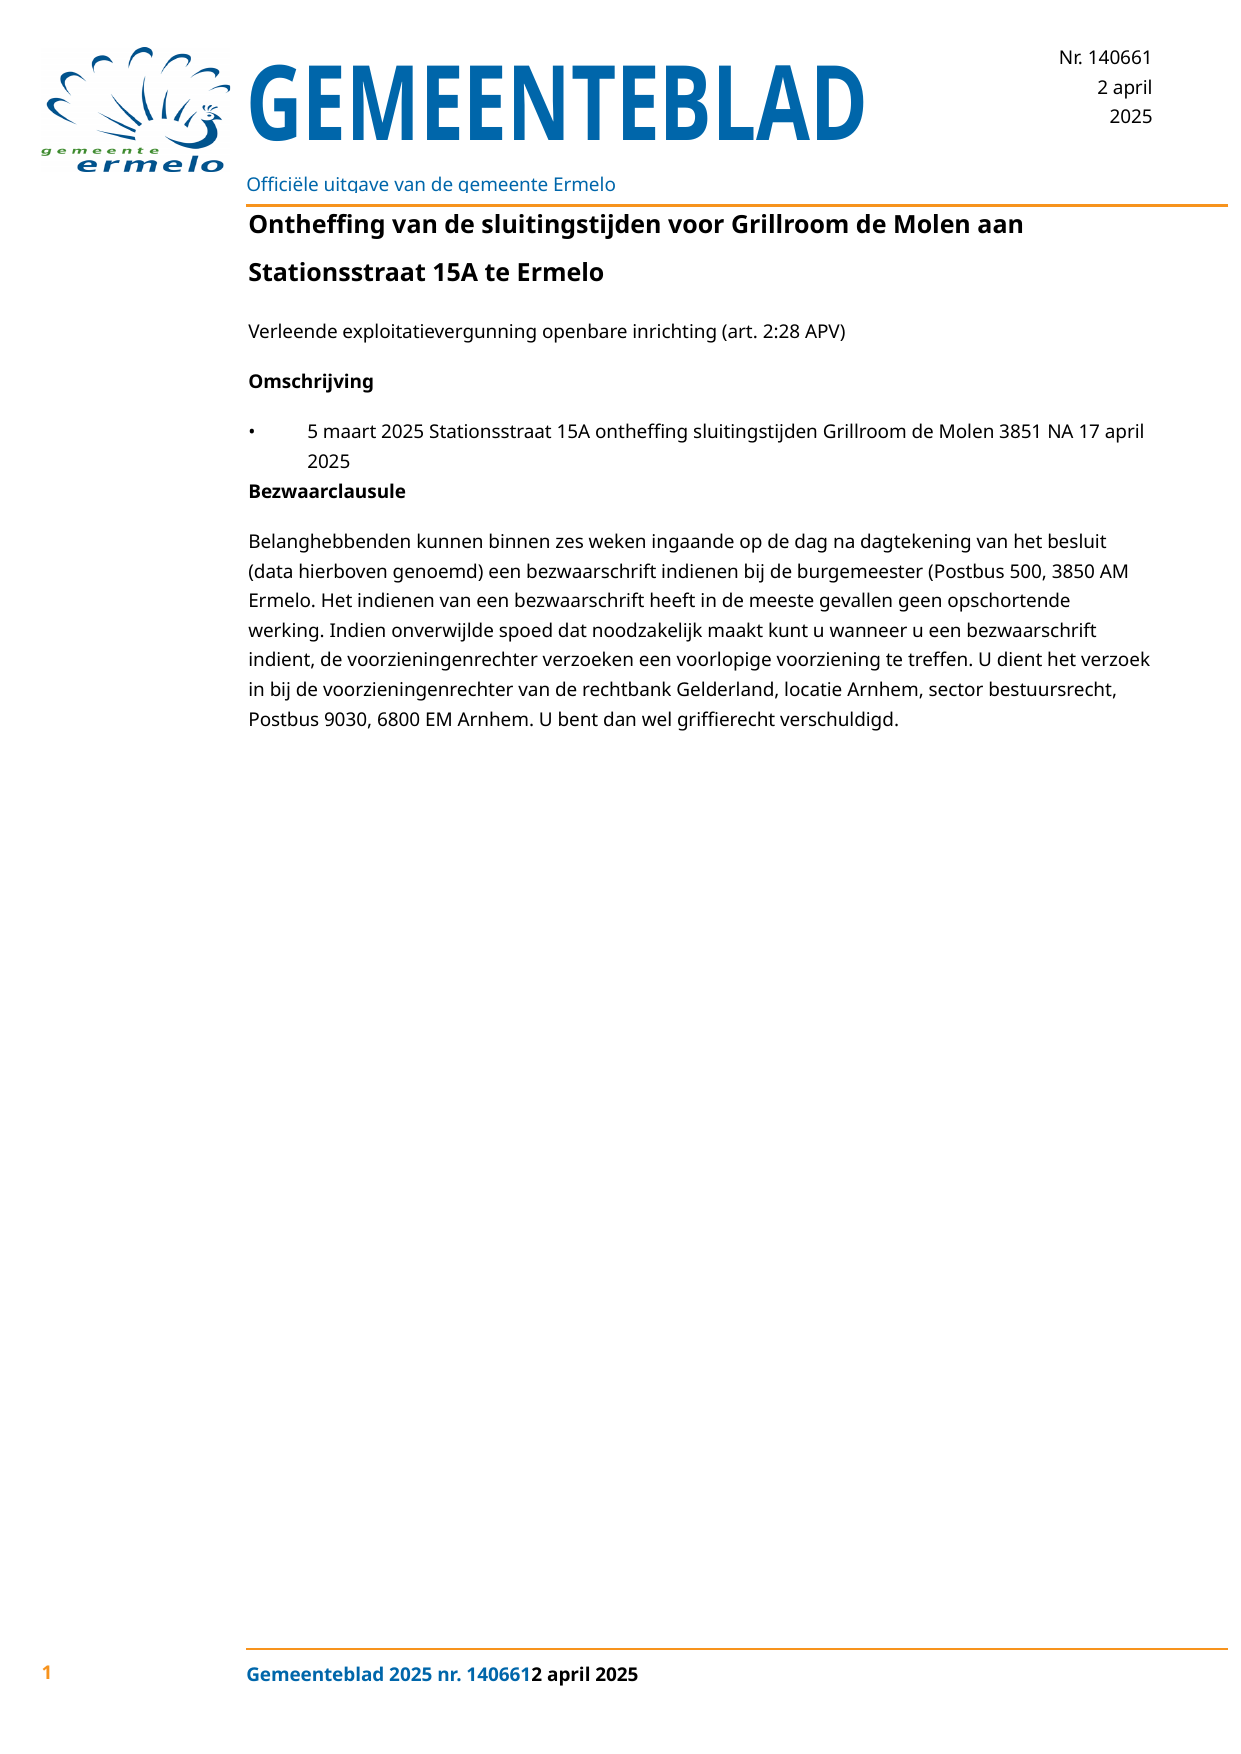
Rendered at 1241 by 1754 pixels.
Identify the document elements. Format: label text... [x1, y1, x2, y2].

text Omschrijving [248, 368, 1152, 394]
text Verleende exploitatievergunning openbare inrichting (art. 2:28 APV) [248, 318, 1152, 344]
picture [41, 47, 231, 172]
text Ontheffing van de sluitingstijden voor Grillroom de Molen aan Stationsstraat 15A te Ermelo [248, 207, 1152, 288]
text Belanghebbenden kunnen binnen zes weken ingaande op de dag na dagtekening van het besluit (data hierboven genoemd) een bezwaarschrift indienen bij de burgemeester (Postbus 500, 3850 AM Ermelo. Het indienen van een bezwaarschrift heeft in de meeste gevallen geen opschortende werking. Indien onverwijlde spoed dat noodzakelijk maakt kunt u wanneer u een bezwaarschrift indient, de voorzieningenrechter verzoeken een voorlopige voorziening te treffen. U dient het verzoek in bij de voorzieningenrechter van de rechtbank Gelderland, locatie Arnhem, sector bestuursrecht, Postbus 9030, 6800 EM Arnhem. U bent dan wel griffierecht verschuldigd. [248, 528, 1152, 732]
list 5 maart 2025 Stationsstraat 15A ontheffing sluitingstijden Grillroom de Molen 3851 NA 17 april 2025 [248, 419, 1152, 474]
text Bezwaarclausule [248, 478, 1152, 504]
